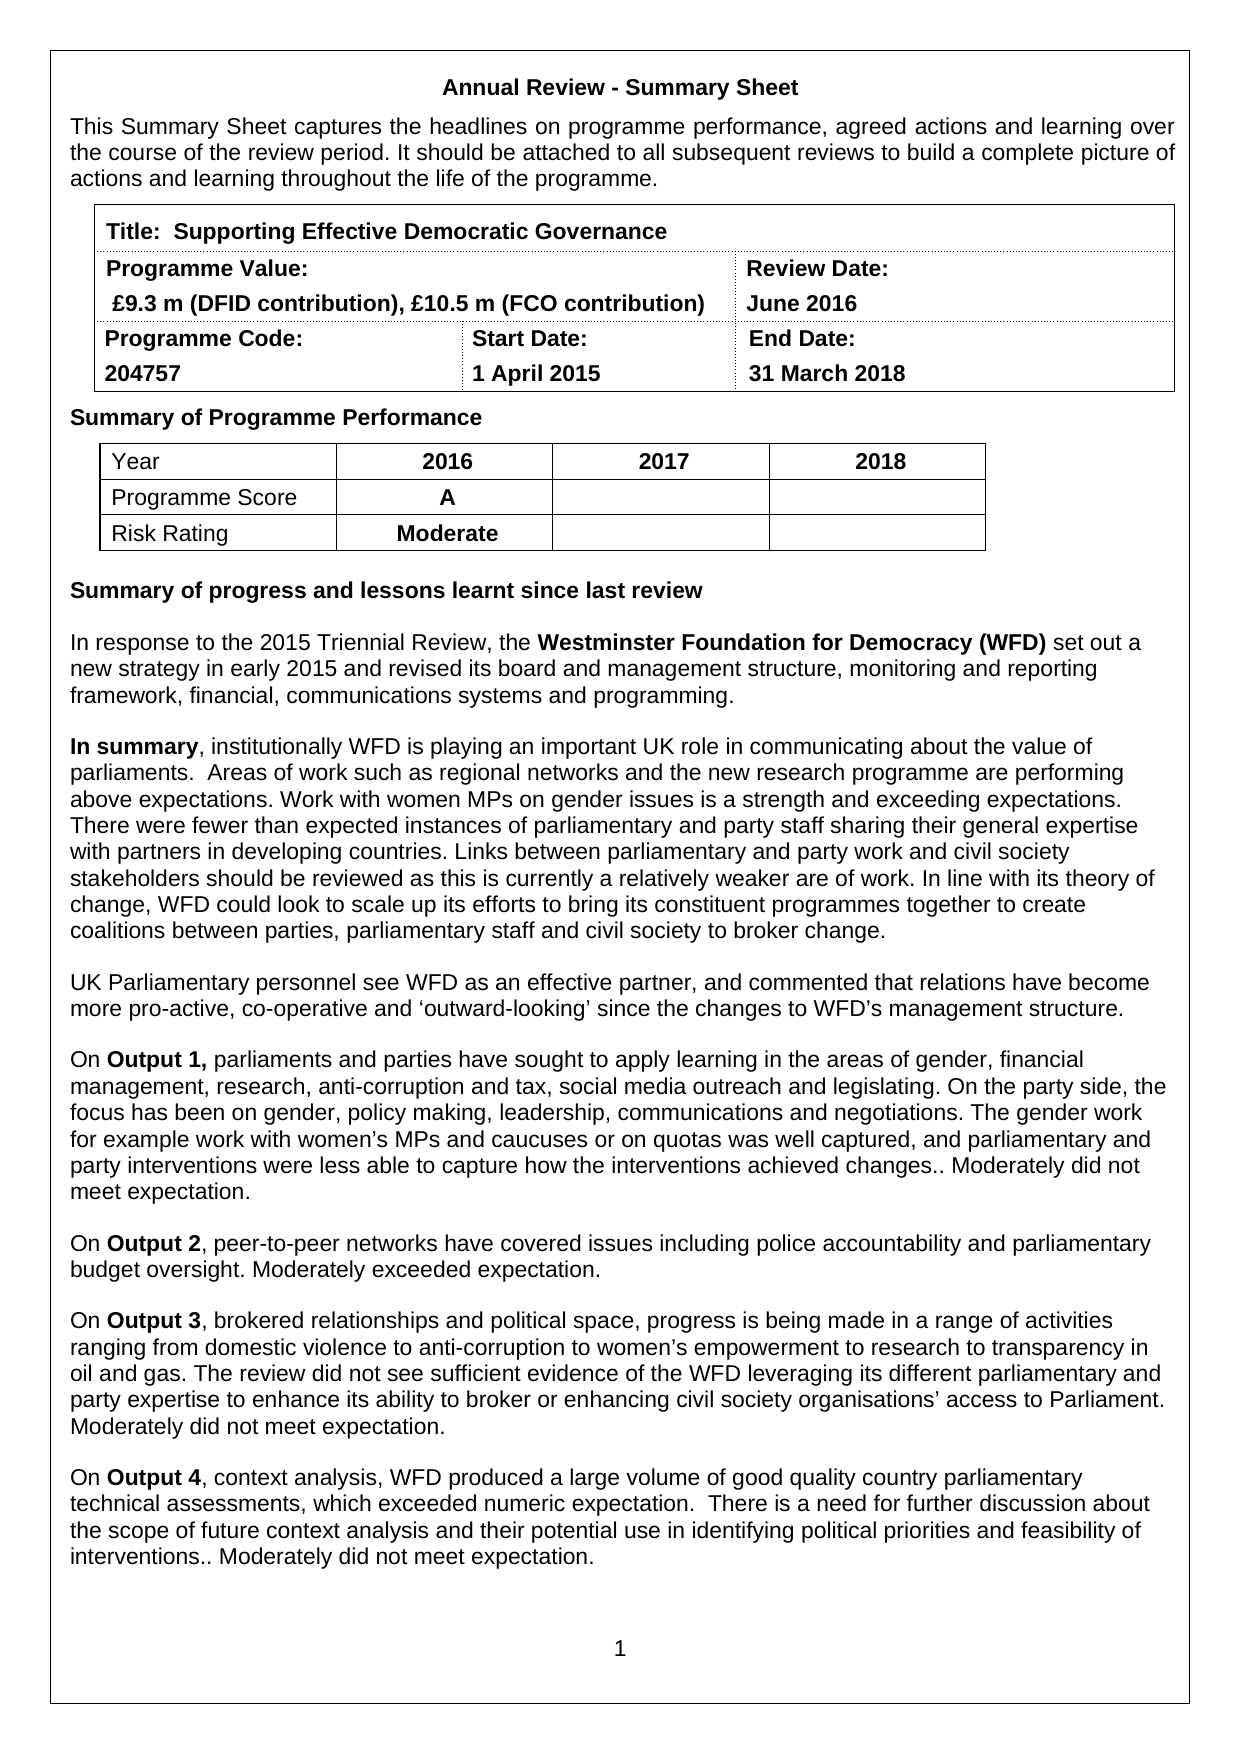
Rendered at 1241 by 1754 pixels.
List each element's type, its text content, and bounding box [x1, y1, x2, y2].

text Annual Review - Summary Sheet [89, 74, 1152, 100]
table_header 2017 [553, 444, 769, 479]
table_cell End Date: 31 March 2018 [735, 321, 1174, 391]
table_cell Programme Value: [95, 251, 735, 321]
table_cell Programme Score [101, 480, 336, 514]
text UK Parliamentary personnel see WFD as an effective partner, and commented that relations have become more pro-active, co-operative and ‘outward-looking’ since the changes to WFD’s management structure. [70, 969, 1167, 1021]
table_header Title: Supporting Effective Democratic Governance [106, 205, 705, 248]
text This Summary Sheet captures the headlines on programme performance, agreed actions and learning over the course of the review period. It should be attached to all subsequent reviews to build a complete picture of actions and learning throughout the life of the programme. [70, 113, 1176, 192]
text Summary of Programme Performance [70, 404, 1176, 430]
table_cell Start Date: 1 April 2015 [462, 321, 735, 391]
table_cell [553, 515, 769, 550]
table_header £9.3 m (DFID contribution), £10.5 m (FCO contribution) [106, 286, 705, 321]
text In response to the 2015 Triennial Review, the Westminster Foundation for Democracy (WFD) set out a new strategy in early 2015 and revised its board and management structure, monitoring and reporting framework, financial, communications systems and programming. [70, 629, 1167, 708]
text On Output 2, peer-to-peer networks have covered issues including police accountability and parliamentary budget oversight. Moderately exceeded expectation. [70, 1229, 1169, 1282]
table_cell A [337, 480, 552, 514]
table_cell [553, 480, 769, 514]
table_cell [770, 480, 985, 514]
table_cell Risk Rating [101, 515, 336, 550]
text On Output 4, context analysis, WFD produced a large volume of good quality country parliamentary technical assessments, which exceeded numeric expectation. There is a need for further discussion about the scope of future context analysis and their potential use in identifying political priorities and feasibility of interventions.. Moderately did not meet expectation. [70, 1464, 1169, 1569]
table_cell Moderate [337, 515, 552, 550]
text Summary of progress and lessons learnt since last review [70, 577, 1176, 604]
table_header [95, 205, 1174, 251]
table_header 2018 [770, 444, 985, 479]
table_header 2016 [337, 444, 552, 479]
text On Output 1, parliaments and parties have sought to apply learning in the areas of gender, financial management, research, anti-corruption and tax, social media outreach and legislating. On the party side, the focus has been on gender, policy making, leadership, communications and negotiations. The gender work for example work with women’s MPs and caucuses or on quotas was well captured, and parliamentary and party interventions were less able to capture how the interventions achieved changes.. Moderately did not meet expectation. [70, 1046, 1169, 1204]
text In summary, institutionally WFD is playing an important UK role in communicating about the value of parliaments. Areas of work such as regional networks and the new research programme are performing above expectations. Work with women MPs on gender issues is a strength and exceeding expectations. There were fewer than expected instances of parliamentary and party staff sharing their general expertise with partners in developing countries. Links between parliamentary and party work and civil society stakeholders should be reviewed as this is currently a relatively weaker are of work. In line with its theory of change, WFD could look to scale up its efforts to bring its constituent programmes together to create coalitions between parties, parliamentary staff and civil society to broker change. [70, 733, 1167, 944]
text On Output 3, brokered relationships and political space, progress is being made in a range of activities ranging from domestic violence to anti-corruption to women’s empowerment to research to transparency in oil and gas. The review did not see sufficient evidence of the WFD leveraging its different parliamentary and party expertise to enhance its ability to broker or enhancing civil society organisations’ access to Parliament. Moderately did not meet expectation. [70, 1307, 1169, 1439]
table_cell Programme Code: 204757 [95, 321, 462, 391]
table_cell [770, 515, 985, 550]
table_cell Review Date: June 2016 [735, 251, 1174, 321]
table_header Year [101, 444, 336, 479]
